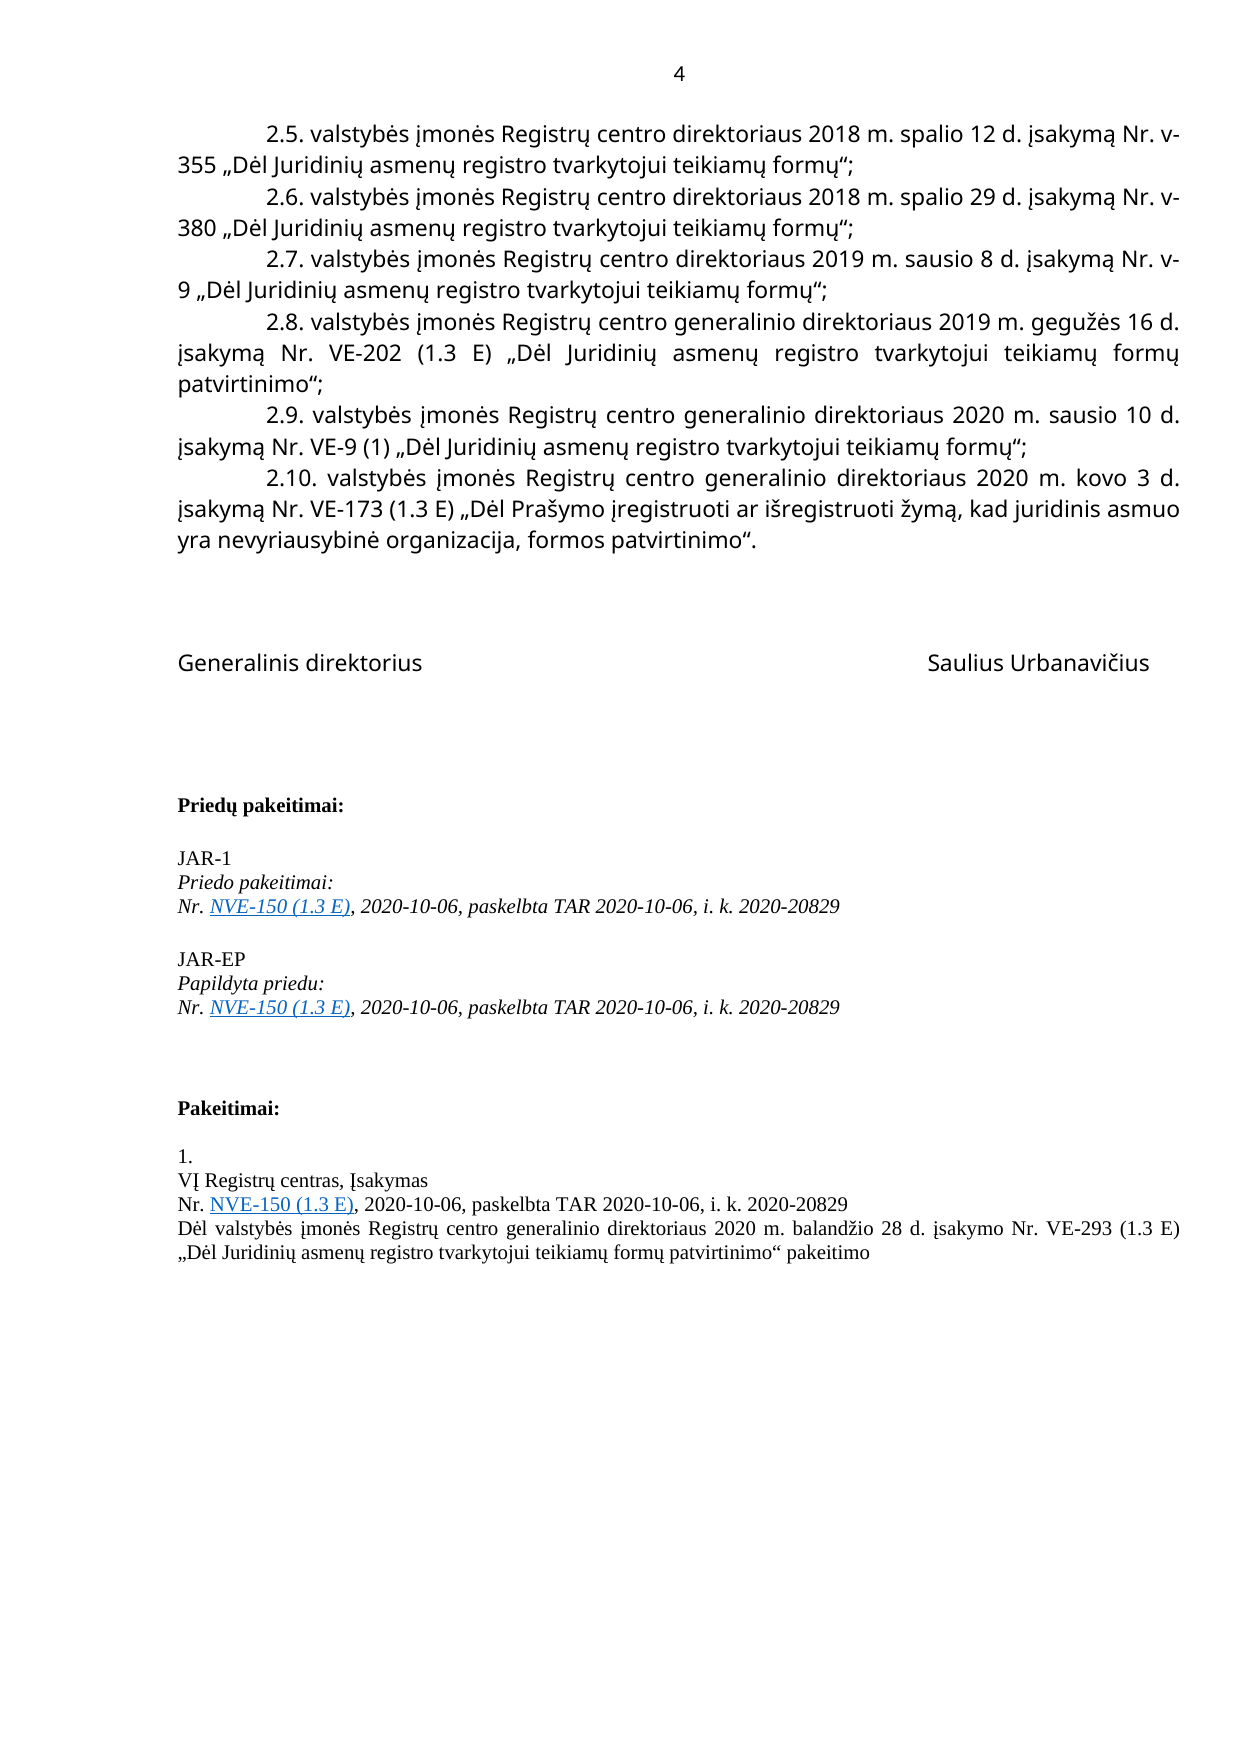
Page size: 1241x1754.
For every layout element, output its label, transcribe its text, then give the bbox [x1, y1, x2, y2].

text 2.7. valstybės įmonės Registrų centro direktoriaus 2019 m. sausio 8 d. įsakymą Nr. v-9 „Dėl Juridinių asmenų registro tvarkytojui teikiamų formų“; [177, 243, 1181, 306]
text 2.9. valstybės įmonės Registrų centro generalinio direktoriaus 2020 m. sausio 10 d. įsakymą Nr. VE-9 (1) „Dėl Juridinių asmenų registro tvarkytojui teikiamų formų“; [177, 399, 1181, 462]
text Nr. NVE-150 (1.3 E), 2020-10-06, paskelbta TAR 2020-10-06, i. k. 2020-20829 [177, 894, 1181, 918]
text Pakeitimai: [177, 1096, 1181, 1120]
text Priedo pakeitimai: [177, 870, 1181, 894]
text Nr. NVE-150 (1.3 E), 2020-10-06, paskelbta TAR 2020-10-06, i. k. 2020-20829 [177, 995, 1181, 1019]
text Nr. NVE-150 (1.3 E), 2020-10-06, paskelbta TAR 2020-10-06, i. k. 2020-20829 [177, 1192, 1181, 1216]
text JAR-1 [177, 846, 1181, 870]
text 2.10. valstybės įmonės Registrų centro generalinio direktoriaus 2020 m. kovo 3 d. įsakymą Nr. VE-173 (1.3 E) „Dėl Prašymo įregistruoti ar išregistruoti žymą, kad juridinis asmuo yra nevyriausybinė organizacija, formos patvirtinimo“. [177, 462, 1181, 556]
text 2.6. valstybės įmonės Registrų centro direktoriaus 2018 m. spalio 29 d. įsakymą Nr. v-380 „Dėl Juridinių asmenų registro tvarkytojui teikiamų formų“; [177, 181, 1181, 243]
text Priedų pakeitimai: [177, 793, 1181, 817]
text VĮ Registrų centras, Įsakymas [177, 1168, 1181, 1192]
text 2.8. valstybės įmonės Registrų centro generalinio direktoriaus 2019 m. gegužės 16 d. įsakymą Nr. VE-202 (1.3 E) „Dėl Juridinių asmenų registro tvarkytojui teikiamų formų patvirtinimo“; [177, 306, 1181, 399]
text JAR-EP [177, 947, 1181, 971]
text Generalinis direktorius Saulius Urbanavičius [177, 647, 1193, 678]
text Papildyta priedu: [177, 971, 1181, 995]
text Dėl valstybės įmonės Registrų centro generalinio direktoriaus 2020 m. balandžio 28 d. įsakymo Nr. VE-293 (1.3 E) „Dėl Juridinių asmenų registro tvarkytojui teikiamų formų patvirtinimo“ pakeitimo [177, 1216, 1181, 1264]
text 1. [177, 1144, 1181, 1168]
text 2.5. valstybės įmonės Registrų centro direktoriaus 2018 m. spalio 12 d. įsakymą Nr. v-355 „Dėl Juridinių asmenų registro tvarkytojui teikiamų formų“; [177, 118, 1181, 181]
